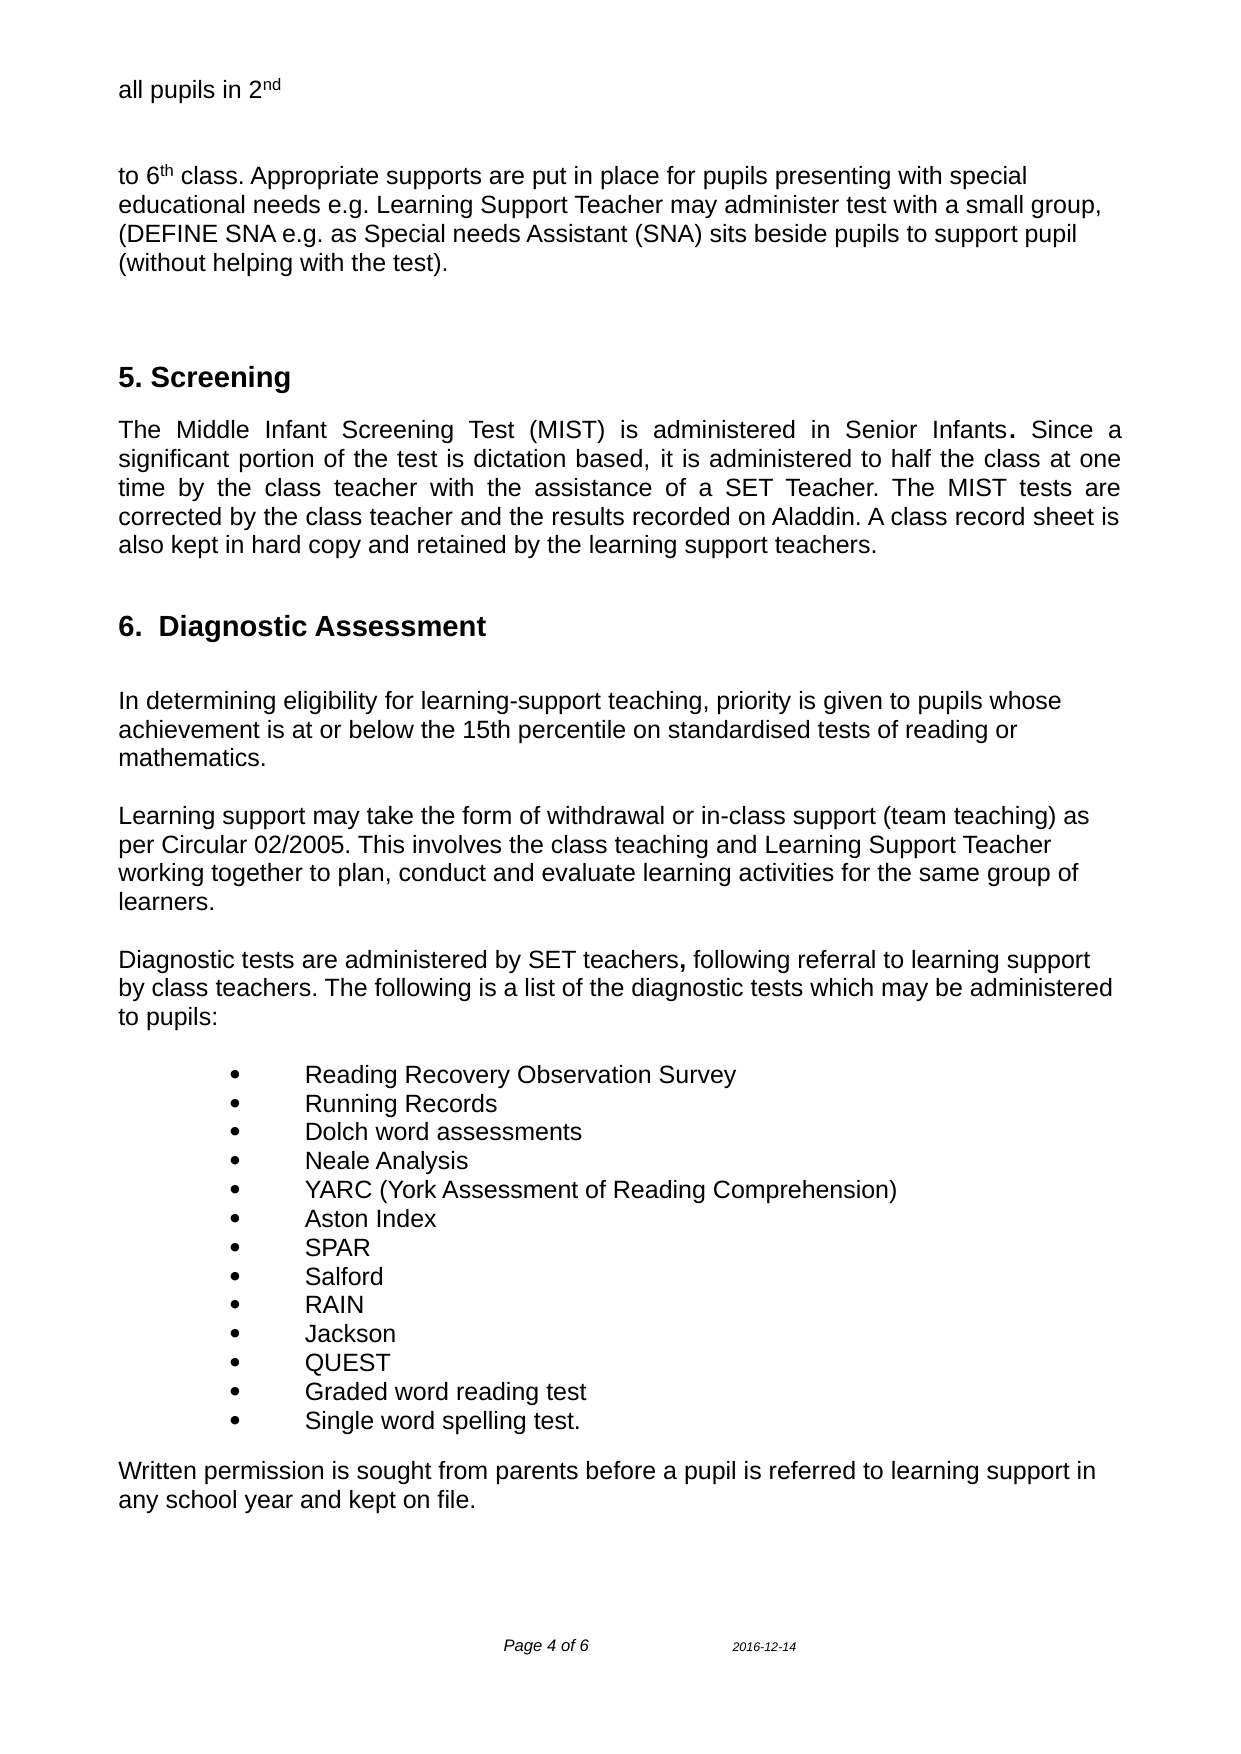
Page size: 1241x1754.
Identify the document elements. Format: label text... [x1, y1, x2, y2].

list Aston Index [231, 1204, 1122, 1233]
text The Middle Infant Screening Test (MIST) is administered in Senior Infants. Since a significant portion of the test is dictation based, it is administered to half the class at one time by the class teacher with the assistance of a SET Teacher. The MIST tests are corrected by the class teacher and the results recorded on Aladdin. A class record sheet is also kept in hard copy and retained by the learning support teachers. [118, 415, 1122, 559]
text 5. Screening [118, 360, 1122, 394]
list Salford [231, 1262, 1122, 1291]
text 6. Diagnostic Assessment [118, 609, 1122, 643]
text Learning support may take the form of withdrawal or in-class support (team teaching) as per Circular 02/2005. This involves the class teaching and Learning Support Teacher working together to plan, conduct and evaluate learning activities for the same group of learners. [118, 801, 1122, 916]
text to 6th class. Appropriate supports are put in place for pupils presenting with special educational needs e.g. Learning Support Teacher may administer test with a small group, (DEFINE SNA e.g. as Special needs Assistant (SNA) sits beside pupils to support pupil (without helping with the test). [118, 161, 1122, 276]
text all pupils in 2nd [118, 75, 1122, 104]
list Neale Analysis [231, 1146, 1122, 1175]
list Reading Recovery Observation Survey [231, 1060, 1122, 1088]
text In determining eligibility for learning-support teaching, priority is given to pupils whose achievement is at or below the 15th percentile on standardised tests of reading or mathematics. [118, 686, 1122, 772]
list Graded word reading test [231, 1377, 1122, 1406]
list Jackson [231, 1319, 1122, 1348]
text Diagnostic tests are administered by SET teachers, following referral to learning support by class teachers. The following is a list of the diagnostic tests which may be administered to pupils: [118, 945, 1122, 1031]
list Written permission is sought from parents before a pupil is referred to learning support in any school year and kept on file. [118, 1456, 1122, 1514]
list Running Records [231, 1088, 1122, 1117]
list SPAR [231, 1233, 1122, 1262]
list Dolch word assessments [231, 1117, 1122, 1146]
list YARC (York Assessment of Reading Comprehension) [231, 1175, 1122, 1204]
list RAIN [231, 1291, 1122, 1319]
list Single word spelling test. [231, 1406, 1122, 1435]
list QUEST [231, 1348, 1122, 1377]
